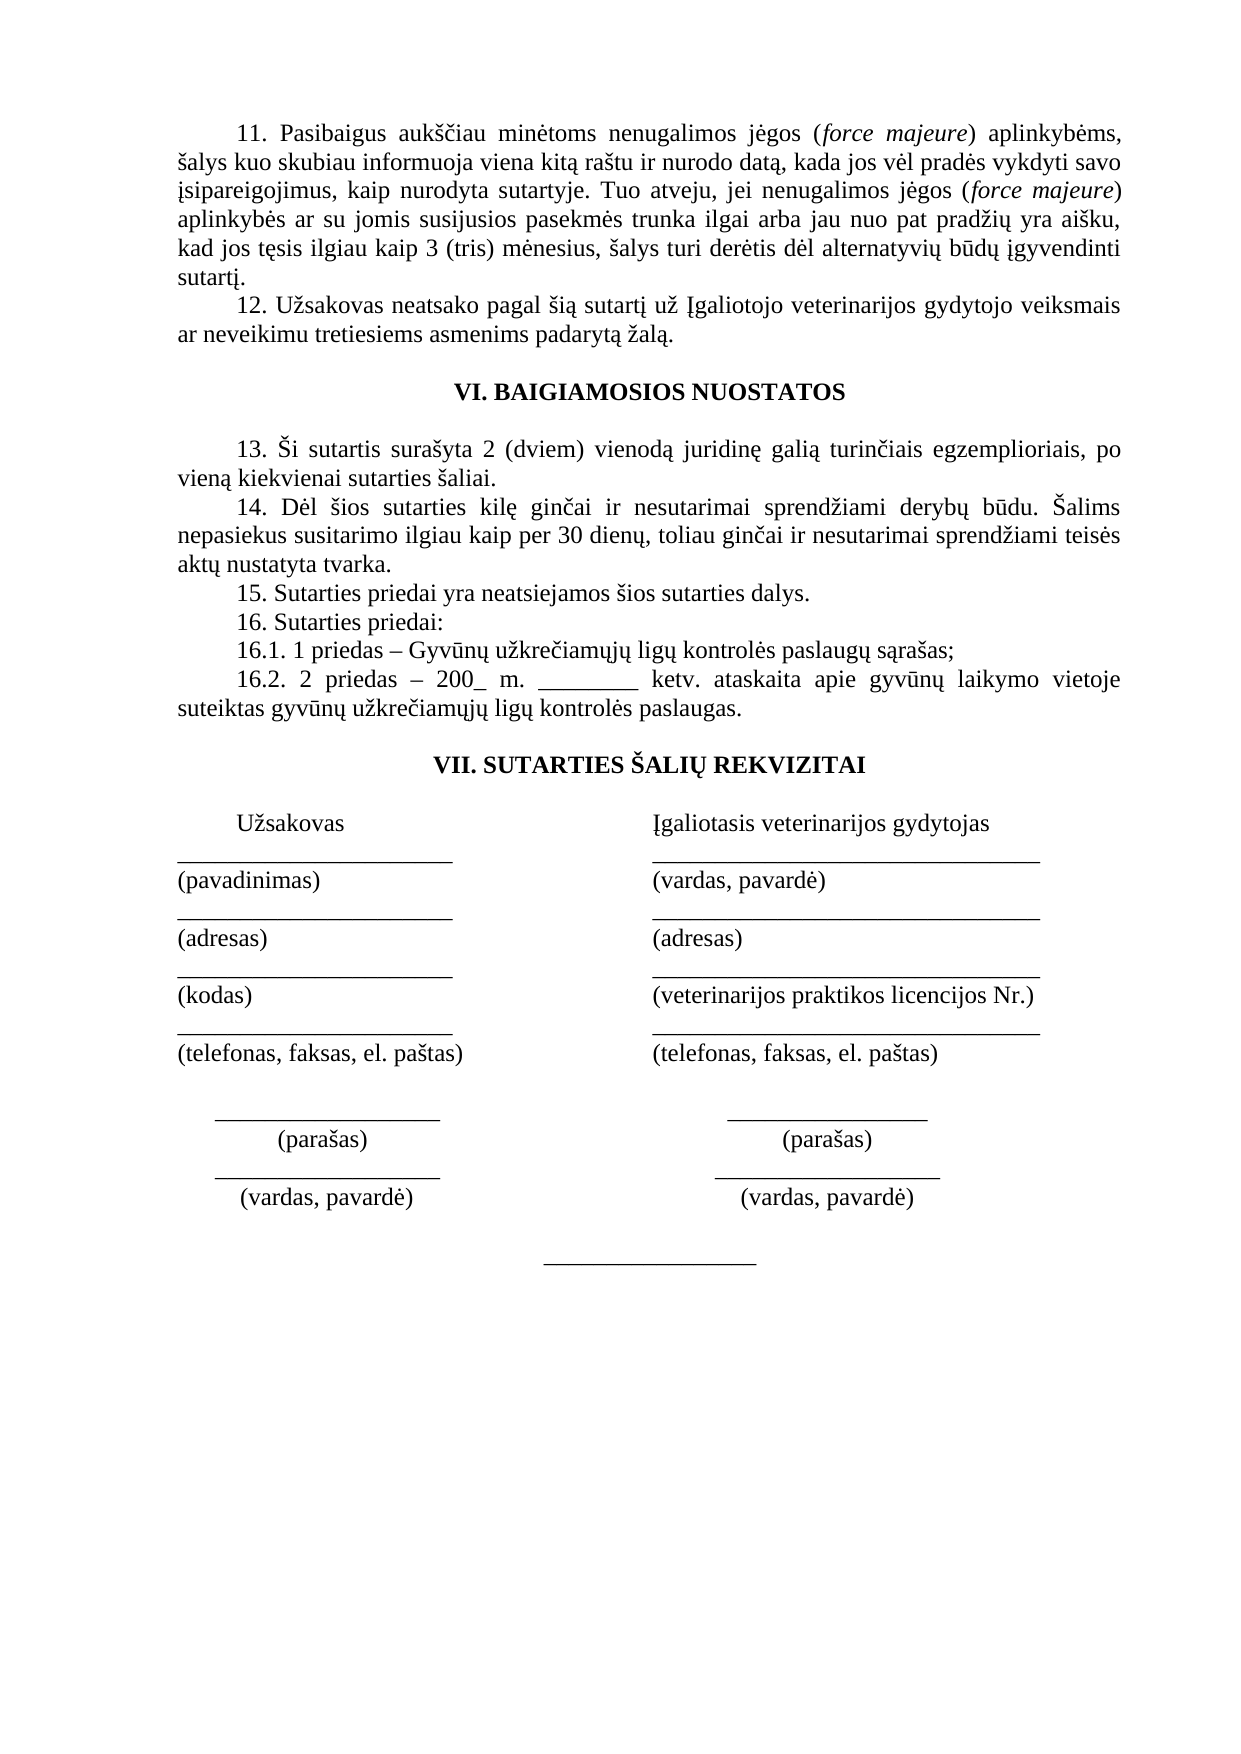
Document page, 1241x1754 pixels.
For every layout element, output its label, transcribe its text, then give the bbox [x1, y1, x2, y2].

text ______________________ _______________________________ [177, 1009, 1122, 1038]
text __________________ __________________ [177, 1153, 1122, 1182]
text 16. Sutarties priedai: [177, 607, 1122, 636]
text (pavadinimas) (vardas, pavardė) [177, 866, 1122, 894]
text (parašas) (parašas) [177, 1124, 1122, 1153]
text 12. Užsakovas neatsako pagal šią sutartį už Įgaliotojo veterinarijos gydytojo veiksmais ar neveikimu tretiesiems asmenims padarytą žalą. [177, 291, 1122, 348]
text 15. Sutarties priedai yra neatsiejamos šios sutarties dalys. [177, 578, 1122, 607]
text 16.2. 2 priedas – 200_ m. ________ ketv. ataskaita apie gyvūnų laikymo vietoje suteiktas gyvūnų užkrečiamųjų ligų kontrolės paslaugas. [177, 664, 1122, 722]
text 13. Ši sutartis surašyta 2 (dviem) vienodą juridinę galią turinčiais egzemplioriais, po vieną kiekvienai sutarties šaliai. [177, 434, 1122, 492]
text ______________________ _______________________________ [177, 837, 1122, 866]
text (kodas) (veterinarijos praktikos licencijos Nr.) [177, 981, 1122, 1009]
text ______________________ _______________________________ [177, 894, 1122, 923]
text VII. SUTARTIES ŠALIŲ REKVIZITAI [177, 751, 1122, 779]
text (adresas) (adresas) [177, 923, 1122, 952]
text VI. BAIGIAMOSIOS NUOSTATOS [177, 377, 1122, 406]
text 11. Pasibaigus aukščiau minėtoms nenugalimos jėgos (force majeure) aplinkybėms, šalys kuo skubiau informuoja viena kitą raštu ir nurodo datą, kada jos vėl pradės vykdyti savo įsipareigojimus, kaip nurodyta sutartyje. Tuo atveju, jei nenugalimos jėgos (force majeure) aplinkybės ar su jomis susijusios pasekmės trunka ilgai arba jau nuo pat pradžių yra aišku, kad jos tęsis ilgiau kaip 3 (tris) mėnesius, šalys turi derėtis dėl alternatyvių būdų įgyvendinti sutartį. [177, 118, 1122, 291]
text 16.1. 1 priedas – Gyvūnų užkrečiamųjų ligų kontrolės paslaugų sąrašas; [177, 636, 1122, 664]
text _________________ [177, 1239, 1122, 1268]
text __________________ ________________ [177, 1096, 1122, 1124]
text (telefonas, faksas, el. paštas) (telefonas, faksas, el. paštas) [177, 1038, 1122, 1067]
text 14. Dėl šios sutarties kilę ginčai ir nesutarimai sprendžiami derybų būdu. Šalims nepasiekus susitarimo ilgiau kaip per 30 dienų, toliau ginčai ir nesutarimai sprendžiami teisės aktų nustatyta tvarka. [177, 492, 1122, 578]
text ______________________ _______________________________ [177, 952, 1122, 981]
text Užsakovas Įgaliotasis veterinarijos gydytojas [177, 808, 1122, 837]
text (vardas, pavardė) (vardas, pavardė) [177, 1182, 1122, 1211]
